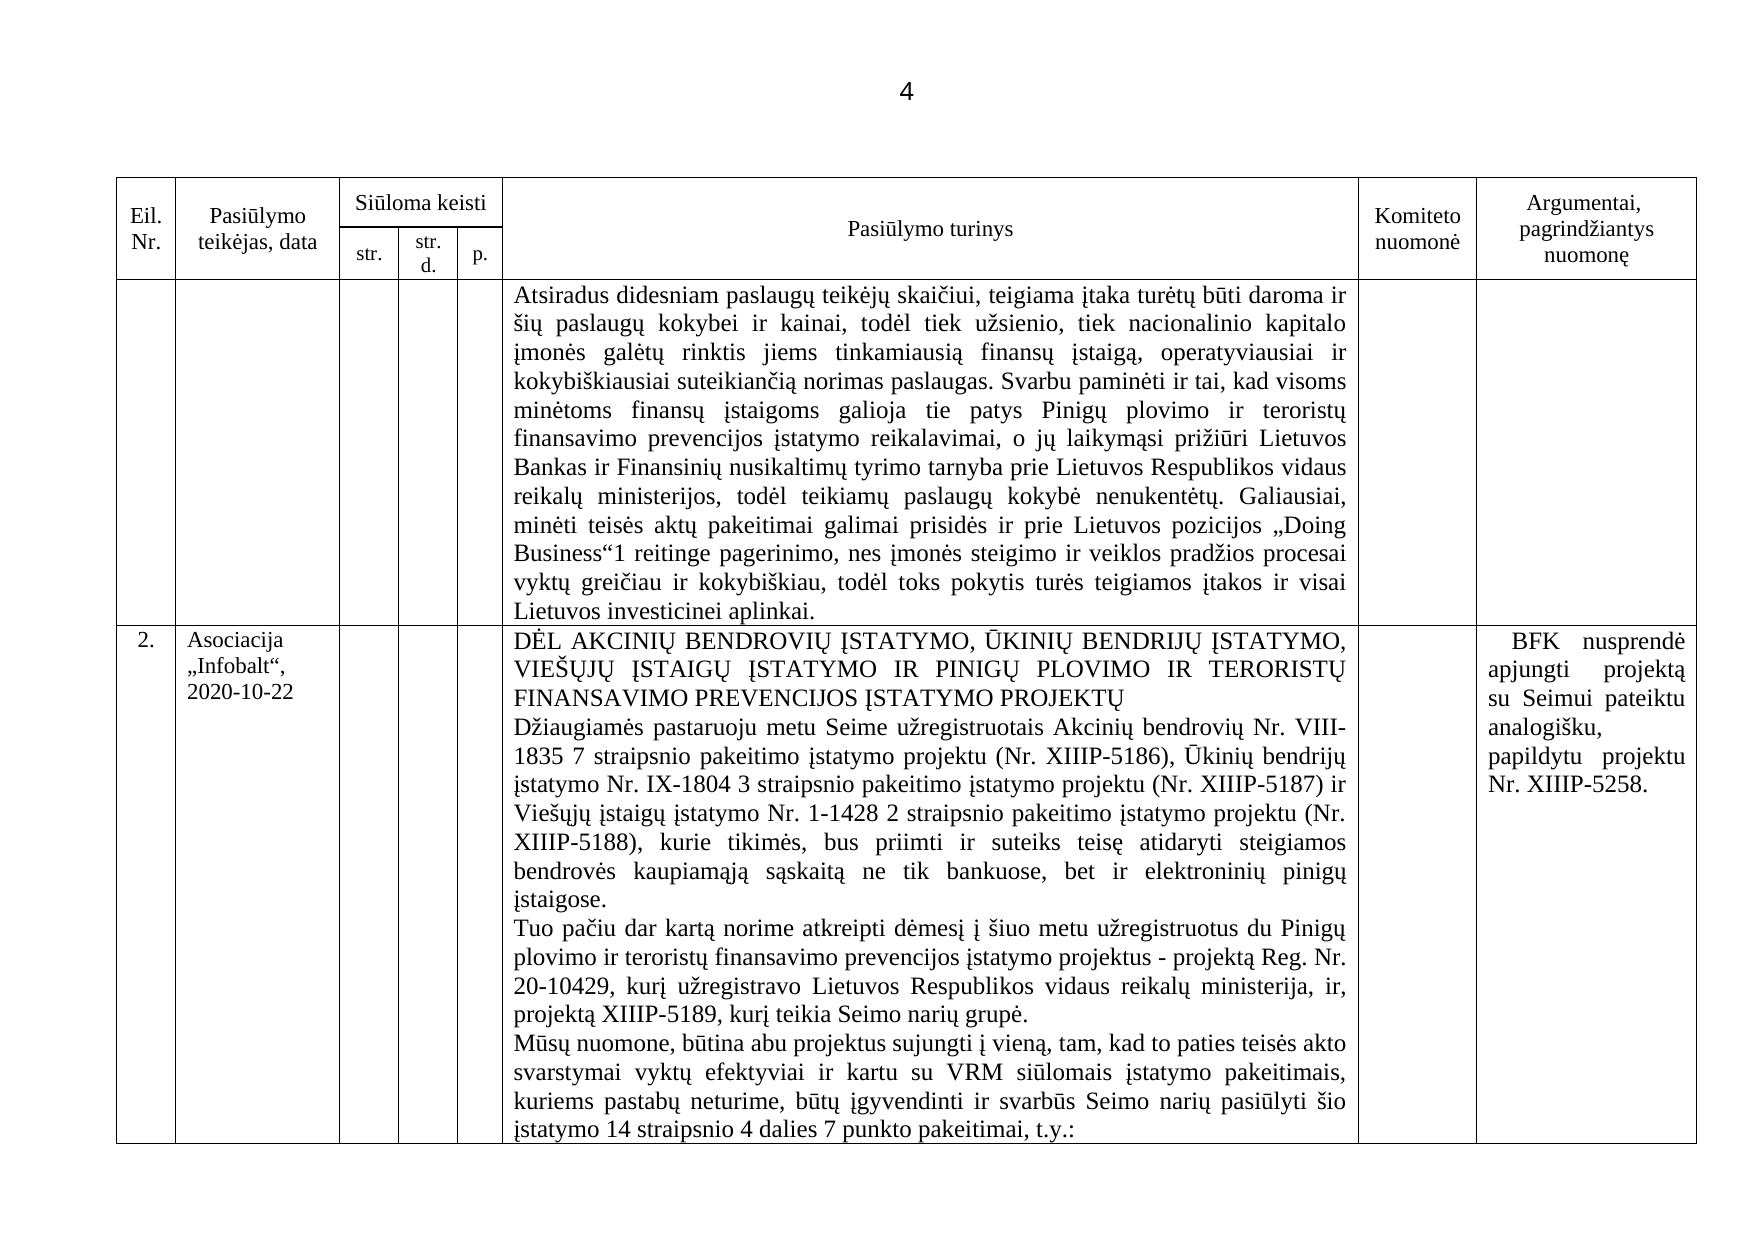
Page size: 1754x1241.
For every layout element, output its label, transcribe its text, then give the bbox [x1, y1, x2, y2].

table_header Pasiūlymo turinys [503, 178, 1358, 279]
table_cell str. d. [399, 228, 457, 279]
table_cell [458, 280, 502, 625]
table_cell [1477, 280, 1696, 625]
table_cell [399, 280, 457, 625]
table_cell [1359, 626, 1476, 1143]
table_header Argumentai, pagrindžiantys nuomonę [1477, 178, 1696, 279]
table_cell [458, 626, 502, 1143]
table_cell Atsiradus didesniam paslaugų teikėjų skaičiui, teigiama įtaka turėtų būti daroma ir šių paslaugų kokybei ir kainai, todėl tiek užsienio, tiek nacionalinio kapitalo įmonės galėtų rinktis jiems tinkamiausią finansų įstaigą, operatyviausiai ir kokybiškiausiai suteikiančią norimas paslaugas. Svarbu paminėti ir tai, kad visoms minėtoms finansų įstaigoms galioja tie patys Pinigų plovimo ir teroristų finansavimo prevencijos įstatymo reikalavimai, o jų laikymąsi prižiūri Lietuvos Bankas ir Finansinių nusikaltimų tyrimo tarnyba prie Lietuvos Respublikos vidaus reikalų ministerijos, todėl teikiamų paslaugų kokybė nenukentėtų. Galiausiai, minėti teisės aktų pakeitimai galimai prisidės ir prie Lietuvos pozicijos „Doing Business“1 reitinge pagerinimo, nes įmonės steigimo ir veiklos pradžios procesai vyktų greičiau ir kokybiškiau, todėl toks pokytis turės teigiamos įtakos ir visai Lietuvos investicinei aplinkai. [503, 280, 1358, 625]
table_cell [340, 626, 398, 1143]
table_cell [340, 280, 398, 625]
table_cell str. [340, 228, 398, 279]
table_cell [1359, 280, 1476, 625]
table_cell 2. [117, 626, 175, 1143]
table_cell [117, 280, 175, 625]
table_cell DĖL AKCINIŲ BENDROVIŲ ĮSTATYMO, ŪKINIŲ BENDRIJŲ ĮSTATYMO, VIEŠŲJŲ ĮSTAIGŲ ĮSTATYMO IR PINIGŲ PLOVIMO IR TERORISTŲ FINANSAVIMO PREVENCIJOS ĮSTATYMO PROJEKTŲ Džiaugiamės pastaruoju metu Seime užregistruotais Akcinių bendrovių Nr. VIII-1835 7 straipsnio pakeitimo įstatymo projektu (Nr. XIIIP-5186), Ūkinių bendrijų įstatymo Nr. IX-1804 3 straipsnio pakeitimo įstatymo projektu (Nr. XIIIP-5187) ir Viešųjų įstaigų įstatymo Nr. 1-1428 2 straipsnio pakeitimo įstatymo projektu (Nr. XIIIP-5188), kurie tikimės, bus priimti ir suteiks teisę atidaryti steigiamos bendrovės kaupiamąją sąskaitą ne tik bankuose, bet ir elektroninių pinigų įstaigose. Tuo pačiu dar kartą norime atkreipti dėmesį į šiuo metu užregistruotus du Pinigų plovimo ir teroristų finansavimo prevencijos įstatymo projektus - projektą Reg. Nr. 20-10429, kurį užregistravo Lietuvos Respublikos vidaus reikalų ministerija, ir, projektą XIIIP-5189, kurį teikia Seimo narių grupė. Mūsų nuomone, būtina abu projektus sujungti į vieną, tam, kad to paties teisės akto svarstymai vyktų efektyviai ir kartu su VRM siūlomais įstatymo pakeitimais, kuriems pastabų neturime, būtų įgyvendinti ir svarbūs Seimo narių pasiūlyti šio įstatymo 14 straipsnio 4 dalies 7 punkto pakeitimai, t.y.: [503, 626, 1358, 1143]
table_cell [399, 626, 457, 1143]
table_cell p. [458, 228, 502, 279]
table_header Komiteto nuomonė [1359, 178, 1476, 279]
table_cell Asociacija „Infobalt“, 2020-10-22 [176, 626, 339, 1143]
table_cell [176, 280, 339, 625]
table_cell BFK nusprendė apjungti projektą su Seimui pateiktu analogišku, papildytu projektu Nr. XIIIP-5258. [1477, 626, 1696, 1143]
table_header Siūloma keisti [340, 178, 502, 226]
table_header Pasiūlymo teikėjas, data [176, 178, 339, 279]
table_header Eil. Nr. [117, 178, 175, 279]
